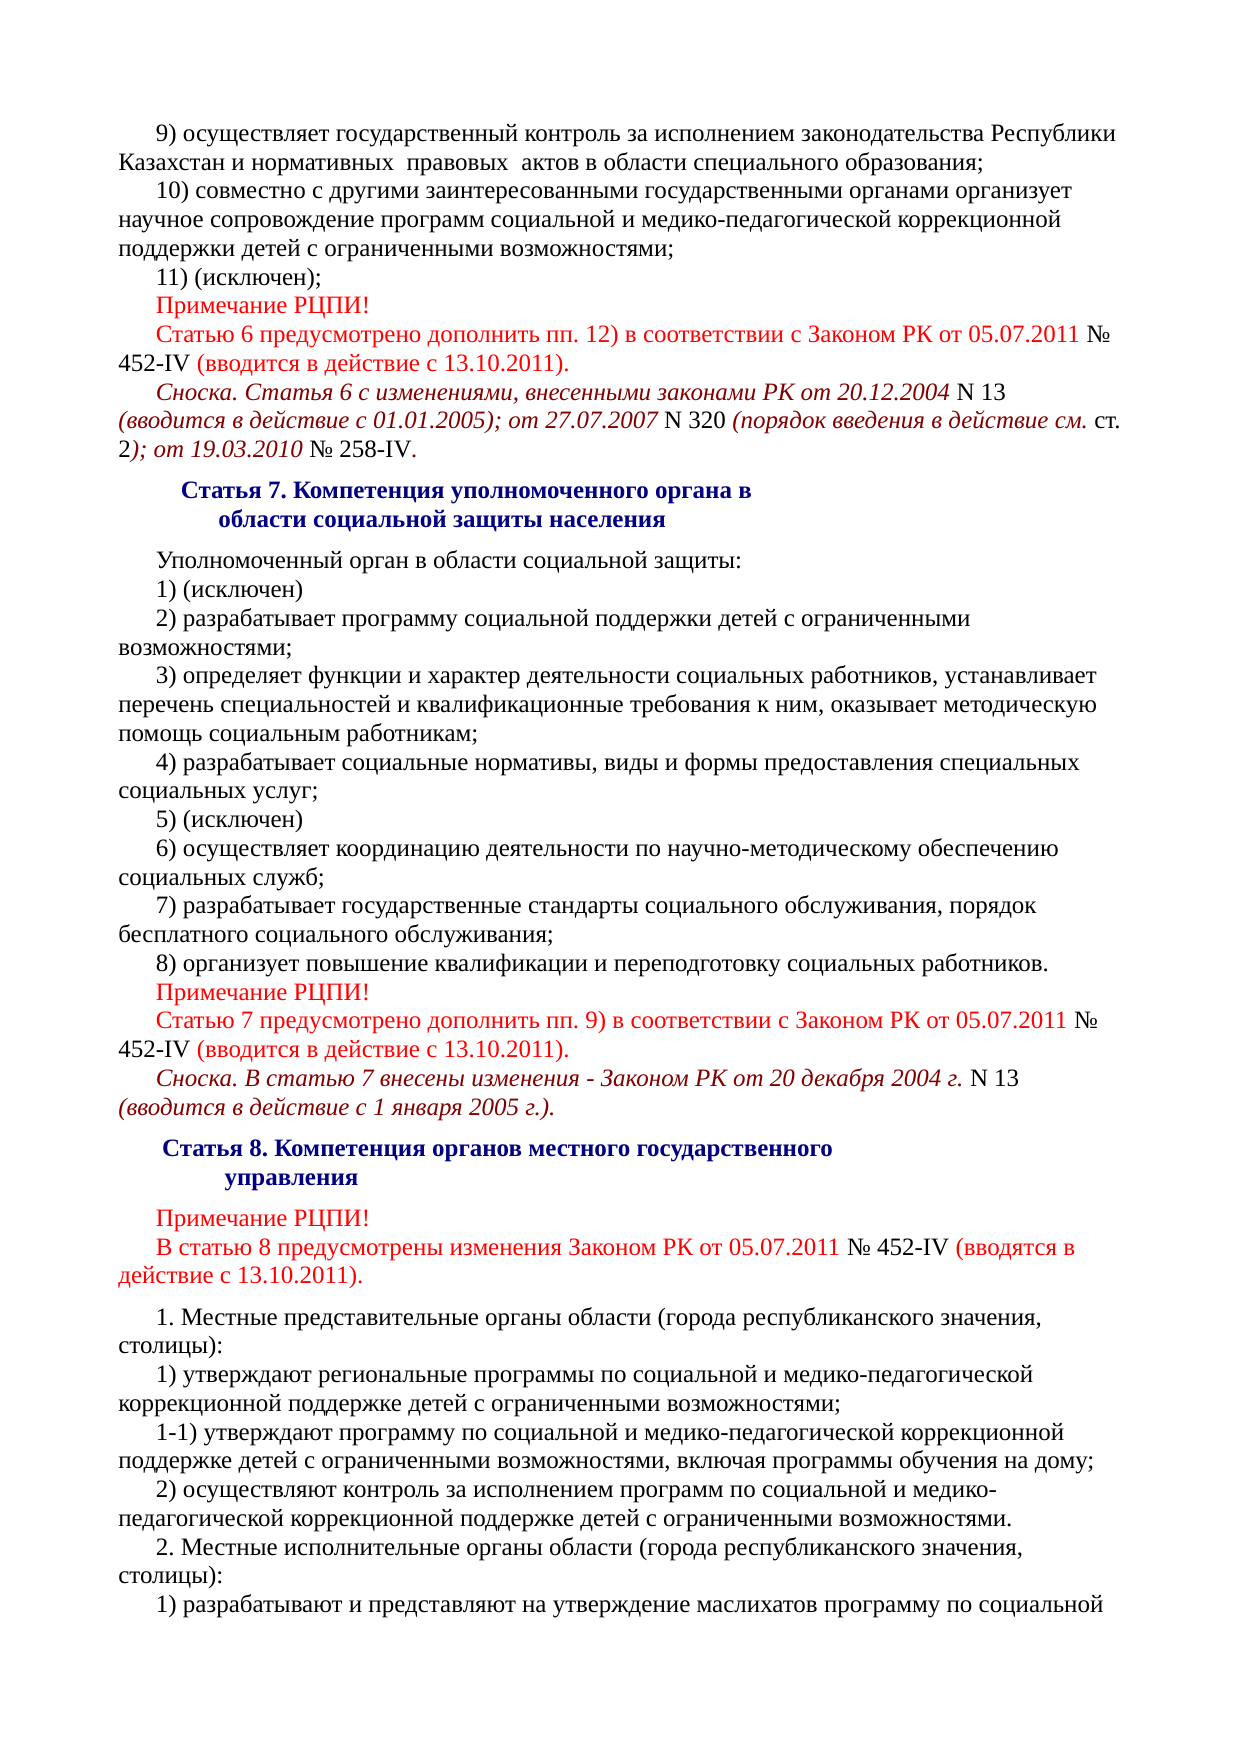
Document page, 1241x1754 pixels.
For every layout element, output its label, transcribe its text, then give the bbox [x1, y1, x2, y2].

text Статья 7. Компетенция уполномоченного органа в области социальной защиты населения [118, 476, 1122, 533]
text 9) осуществляет государственный контроль за исполнением законодательства Республики Казахстан и нормативных правовых актов в области специального образования; 10) совместно с другими заинтересованными государственными органами организует научное сопровождение программ социальной и медико-педагогической коррекционной поддержки детей с ограниченными возможностями; 11) (исключен); Примечание РЦПИ! Статью 6 предусмотрено дополнить пп. 12) в соответствии с Законом РК от 05.07.2011 № 452-IV (вводится в действие с 13.10.2011). Сноска. Статья 6 с изменениями, внесенными законами РК от 20.12.2004 N 13 (вводится в действие с 01.01.2005); от 27.07.2007 N 320 (порядок введения в действие см. ст. 2); от 19.03.2010 № 258-IV. [118, 118, 1122, 463]
text Статья 8. Компетенция органов местного государственного управления [118, 1133, 1122, 1191]
text 1. Местные представительные органы области (города республиканского значения, столицы): 1) утверждают региональные программы по социальной и медико-педагогической коррекционной поддержке детей с ограниченными возможностями; 1-1) утверждают программу по социальной и медико-педагогической коррекционной поддержке детей с ограниченными возможностями, включая программы обучения на дому; 2) осуществляют контроль за исполнением программ по социальной и медико-педагогической коррекционной поддержке детей с ограниченными возможностями. 2. Местные исполнительные органы области (города республиканского значения, столицы): 1) разрабатывают и представляют на утверждение маслихатов программу по социальной [118, 1302, 1122, 1618]
text Уполномоченный орган в области социальной защиты: 1) (исключен) 2) разрабатывает программу социальной поддержки детей с ограниченными возможностями; 3) определяет функции и характер деятельности социальных работников, устанавливает перечень специальностей и квалификационные требования к ним, оказывает методическую помощь социальным работникам; 4) разрабатывает социальные нормативы, виды и формы предоставления специальных социальных услуг; 5) (исключен) 6) осуществляет координацию деятельности по научно-методическому обеспечению социальных служб; 7) разрабатывает государственные стандарты социального обслуживания, порядок бесплатного социального обслуживания; 8) организует повышение квалификации и переподготовку социальных работников. Примечание РЦПИ! Статью 7 предусмотрено дополнить пп. 9) в соответствии с Законом РК от 05.07.2011 № 452-IV (вводится в действие с 13.10.2011). Сноска. В статью 7 внесены изменения - Законом РК от 20 декабря 2004 г. N 13 (вводится в действие с 1 января 2005 г.). [118, 546, 1122, 1121]
text Примечание РЦПИ! В статью 8 предусмотрены изменения Законом РК от 05.07.2011 № 452-IV (вводятся в действие с 13.10.2011). [118, 1203, 1122, 1289]
